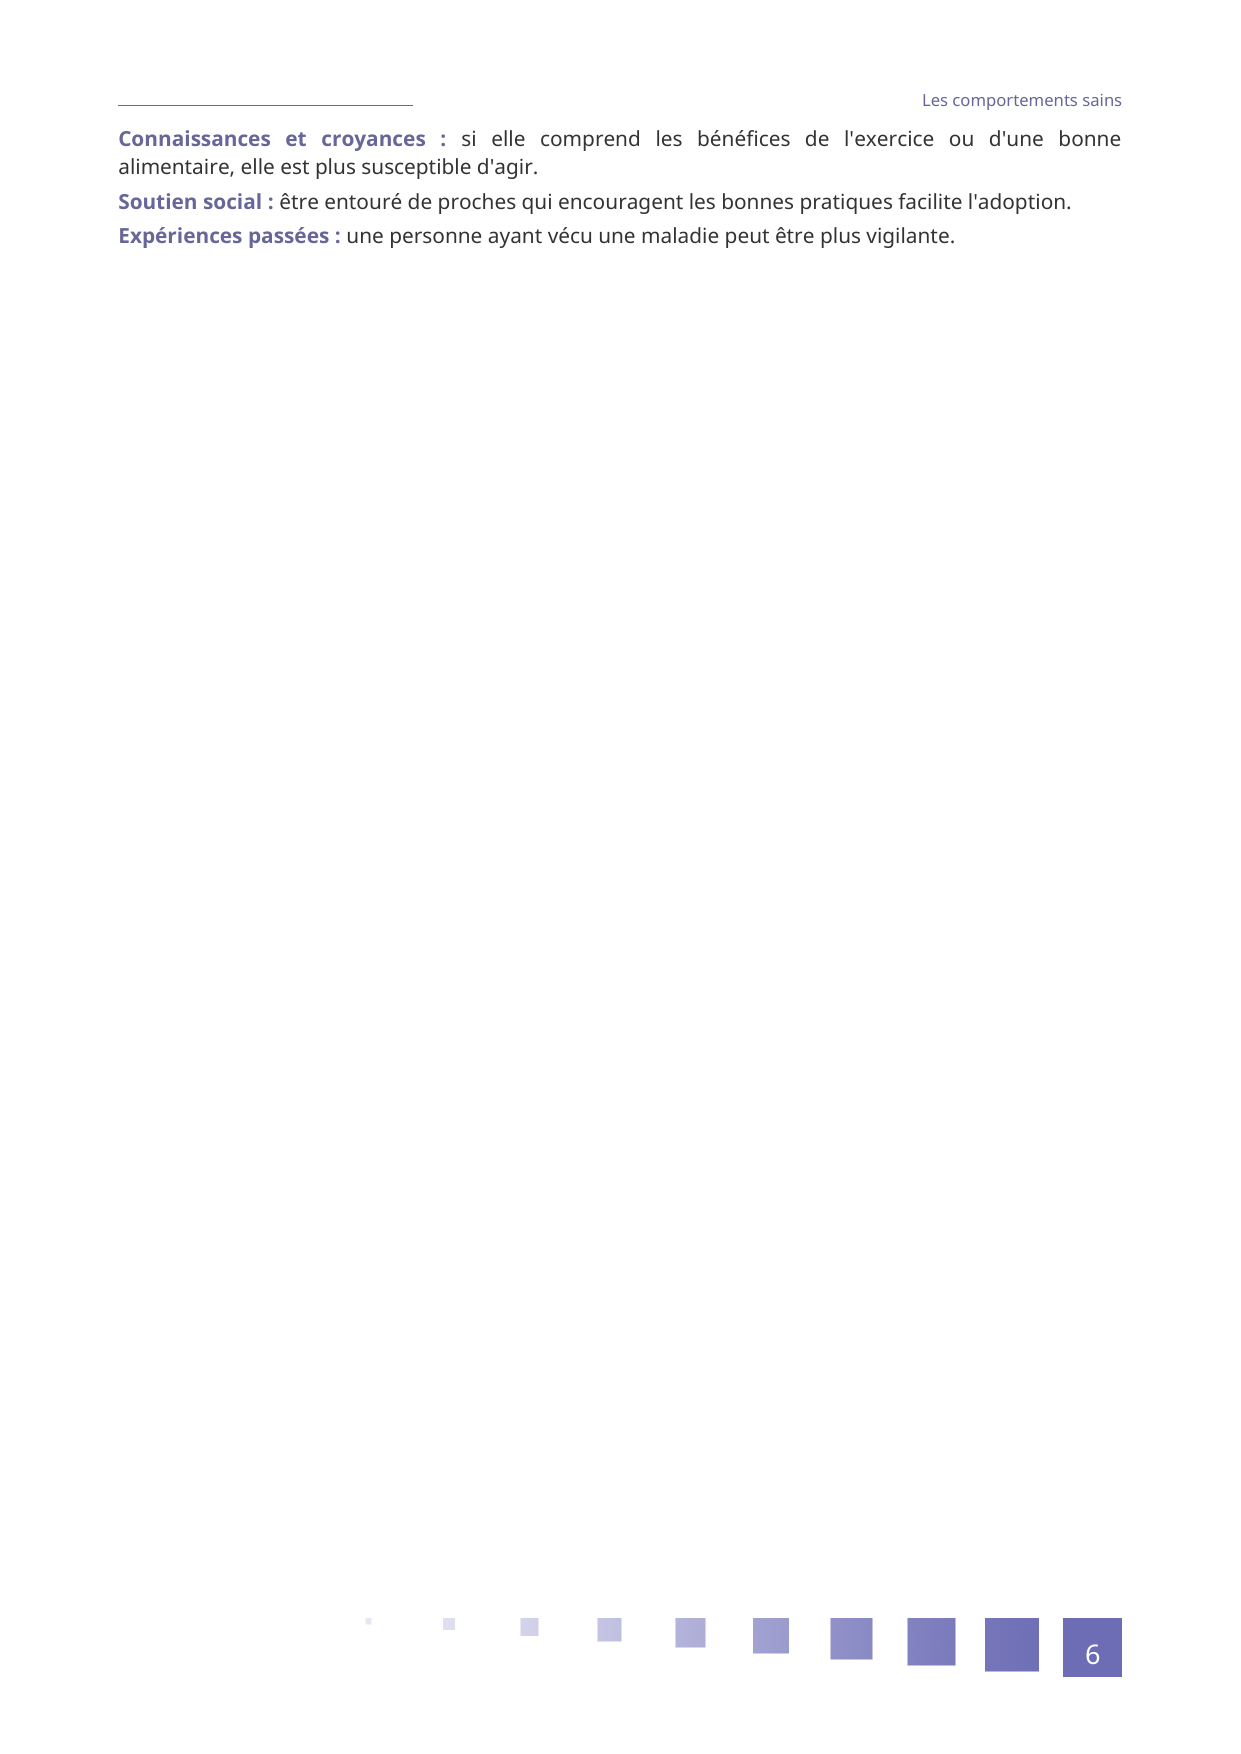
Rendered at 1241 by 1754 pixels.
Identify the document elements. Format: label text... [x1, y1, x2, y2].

text Connaissances et croyances : si elle comprend les bénéfices de l'exercice ou d'une bonne alimentaire, elle est plus susceptible d'agir. [118, 124, 1122, 181]
picture [321, 1618, 1122, 1678]
text Expériences passées : une personne ayant vécu une maladie peut être plus vigilante. [118, 221, 1122, 249]
text Soutien social : être entouré de proches qui encouragent les bonnes pratiques facilite l'adoption. [118, 187, 1122, 215]
